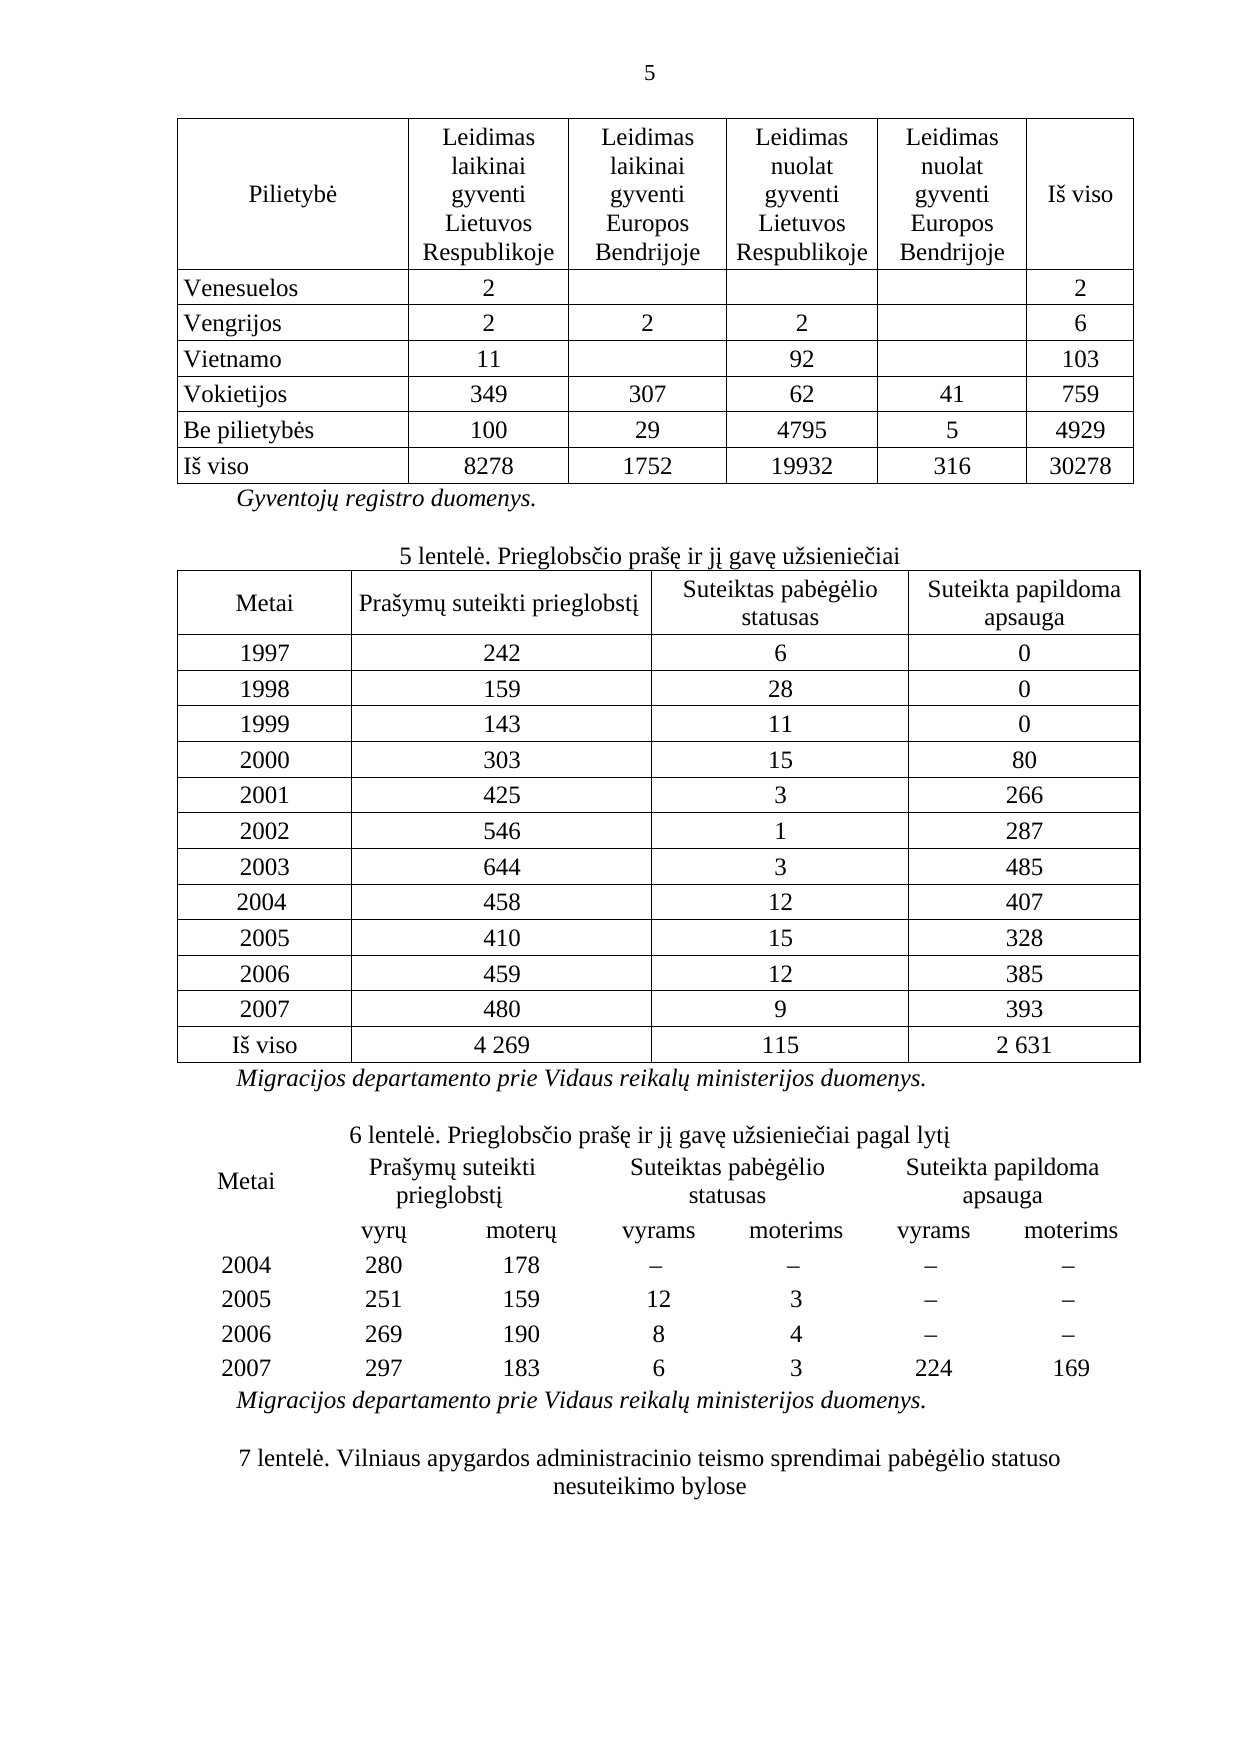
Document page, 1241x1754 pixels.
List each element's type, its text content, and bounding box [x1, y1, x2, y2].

table_cell 103 [1027, 341, 1133, 376]
table_cell – [728, 1247, 865, 1281]
table_cell 0 [909, 635, 1139, 670]
table_cell 4795 [727, 412, 877, 447]
table_cell 9 [652, 991, 908, 1026]
table_cell 190 [453, 1316, 590, 1351]
table_cell 307 [569, 377, 726, 411]
table_cell 410 [352, 920, 651, 955]
table_cell moterų [453, 1212, 590, 1247]
table_cell 169 [1003, 1351, 1140, 1385]
table_cell 178 [453, 1247, 590, 1281]
table_cell 1 [652, 813, 908, 848]
table_cell 15 [652, 742, 908, 777]
table_cell 15 [652, 920, 908, 955]
table_cell vyrams [590, 1212, 727, 1247]
table_cell 269 [315, 1316, 452, 1351]
table_cell 6 [1027, 305, 1133, 340]
table_cell 2002 [178, 813, 351, 848]
text Migracijos departamento prie Vidaus reikalų ministerijos duomenys. [177, 1063, 1122, 1091]
table_cell – [865, 1281, 1002, 1316]
table_cell 480 [352, 991, 651, 1026]
table_cell 2 [409, 270, 568, 304]
table_header Suteiktas pabėgėlio statusas [590, 1149, 865, 1212]
table_header Metai [177, 1149, 315, 1212]
text 6 lentelė. Prieglobsčio prašę ir jį gavę užsieniečiai pagal lytį [177, 1120, 1122, 1149]
table_cell 62 [727, 377, 877, 411]
table_cell 30278 [1027, 448, 1133, 482]
table_cell 11 [652, 706, 908, 741]
table_header Suteiktas pabėgėlio statusas [652, 571, 908, 634]
table_cell 183 [453, 1351, 590, 1385]
table_cell 4 [728, 1316, 865, 1351]
table_cell 2005 [178, 920, 351, 955]
table_cell 5 [878, 412, 1026, 447]
table_cell 2006 [178, 956, 351, 990]
table_cell Iš viso [178, 1027, 351, 1062]
table_cell 2004 [177, 1247, 315, 1281]
table_cell 297 [315, 1351, 452, 1385]
text Migracijos departamento prie Vidaus reikalų ministerijos duomenys. [177, 1385, 1122, 1414]
table_cell 242 [352, 635, 651, 670]
table_cell 0 [909, 706, 1139, 741]
table_cell 485 [909, 849, 1139, 883]
text 5 lentelė. Prieglobsčio prašę ir jį gavę užsieniečiai [177, 541, 1122, 570]
text 7 lentelė. Vilniaus apygardos administracinio teismo sprendimai pabėgėlio statuso nesuteikimo bylose [177, 1443, 1122, 1500]
table_cell 29 [569, 412, 726, 447]
table_cell 19932 [727, 448, 877, 482]
table_cell 6 [590, 1351, 727, 1385]
table_cell 3 [652, 849, 908, 883]
table_cell 546 [352, 813, 651, 848]
table_cell 8 [590, 1316, 727, 1351]
table_cell 287 [909, 813, 1139, 848]
table_cell 159 [453, 1281, 590, 1316]
table_cell 12 [590, 1281, 727, 1316]
table_cell 12 [652, 956, 908, 990]
table_cell 349 [409, 377, 568, 411]
table_cell – [865, 1316, 1002, 1351]
table_header Leidimas laikinai gyventi Lietuvos Respublikoje [409, 119, 568, 269]
table_cell vyrų [315, 1212, 452, 1247]
table_header Suteikta papildoma apsauga [865, 1149, 1140, 1212]
table_cell 2007 [178, 991, 351, 1026]
table_cell 12 [652, 885, 908, 919]
table_cell 393 [909, 991, 1139, 1026]
table_cell 328 [909, 920, 1139, 955]
table_cell moterims [728, 1212, 865, 1247]
table_header Suteikta papildoma apsauga [909, 571, 1139, 634]
table_header Prašymų suteikti prieglobstį [315, 1149, 590, 1212]
table_header Leidimas nuolat gyventi Lietuvos Respublikoje [727, 119, 877, 269]
table_cell 1999 [178, 706, 351, 741]
table_cell 2003 [178, 849, 351, 883]
table_cell 303 [352, 742, 651, 777]
table_cell 1997 [178, 635, 351, 670]
table_cell 1752 [569, 448, 726, 482]
table_cell vyrams [865, 1212, 1002, 1247]
table_cell 425 [352, 778, 651, 812]
text Gyventojų registro duomenys. [177, 484, 1122, 512]
table_cell 100 [409, 412, 568, 447]
table_cell 458 [352, 885, 651, 919]
table_cell 3 [728, 1351, 865, 1385]
table_cell [727, 270, 877, 304]
table_cell [569, 270, 726, 304]
table_cell [177, 1212, 315, 1247]
table_cell – [1003, 1316, 1140, 1351]
table_cell 224 [865, 1351, 1002, 1385]
table_cell [878, 341, 1026, 376]
table_cell 459 [352, 956, 651, 990]
table_cell 2 [727, 305, 877, 340]
table_cell – [865, 1247, 1002, 1281]
table_cell Vengrijos [178, 305, 408, 340]
table_cell 115 [652, 1027, 908, 1062]
table_header Metai [178, 571, 351, 634]
table_cell [878, 270, 1026, 304]
table_cell – [590, 1247, 727, 1281]
table_cell 407 [909, 885, 1139, 919]
table_cell 2 [569, 305, 726, 340]
table_cell 4 269 [352, 1027, 651, 1062]
table_cell 2007 [177, 1351, 315, 1385]
table_cell 385 [909, 956, 1139, 990]
table_cell 2004 [178, 885, 351, 919]
table_cell Vokietijos [178, 377, 408, 411]
table_cell 80 [909, 742, 1139, 777]
table_cell 2 [1027, 270, 1133, 304]
table_cell 2 [409, 305, 568, 340]
table_cell – [1003, 1247, 1140, 1281]
table_cell 2005 [177, 1281, 315, 1316]
table_header Leidimas nuolat gyventi Europos Bendrijoje [878, 119, 1026, 269]
table_cell Be pilietybės [178, 412, 408, 447]
table_cell 159 [352, 671, 651, 705]
table_cell 3 [652, 778, 908, 812]
table_cell 644 [352, 849, 651, 883]
table_cell Iš viso [178, 448, 408, 482]
table_cell 2 631 [909, 1027, 1139, 1062]
table_cell moterims [1003, 1212, 1140, 1247]
table_cell 28 [652, 671, 908, 705]
table_cell 4929 [1027, 412, 1133, 447]
table_cell 11 [409, 341, 568, 376]
table_cell 2001 [178, 778, 351, 812]
table_cell 0 [909, 671, 1139, 705]
table_cell 92 [727, 341, 877, 376]
table_cell 1998 [178, 671, 351, 705]
table_cell 251 [315, 1281, 452, 1316]
table_header Pilietybė [178, 119, 408, 269]
table_cell – [1003, 1281, 1140, 1316]
table_cell 266 [909, 778, 1139, 812]
table_header Iš viso [1027, 119, 1133, 269]
table_cell 280 [315, 1247, 452, 1281]
table_cell Venesuelos [178, 270, 408, 304]
table_cell 143 [352, 706, 651, 741]
table_cell 759 [1027, 377, 1133, 411]
table_cell [569, 341, 726, 376]
table_cell 2006 [177, 1316, 315, 1351]
table_cell 6 [652, 635, 908, 670]
table_cell 2000 [178, 742, 351, 777]
table_cell 3 [728, 1281, 865, 1316]
table_cell Vietnamo [178, 341, 408, 376]
table_header Leidimas laikinai gyventi Europos Bendrijoje [569, 119, 726, 269]
table_header Prašymų suteikti prieglobstį [352, 571, 651, 634]
table_cell 8278 [409, 448, 568, 482]
table_cell 41 [878, 377, 1026, 411]
table_cell 316 [878, 448, 1026, 482]
table_cell [878, 305, 1026, 340]
